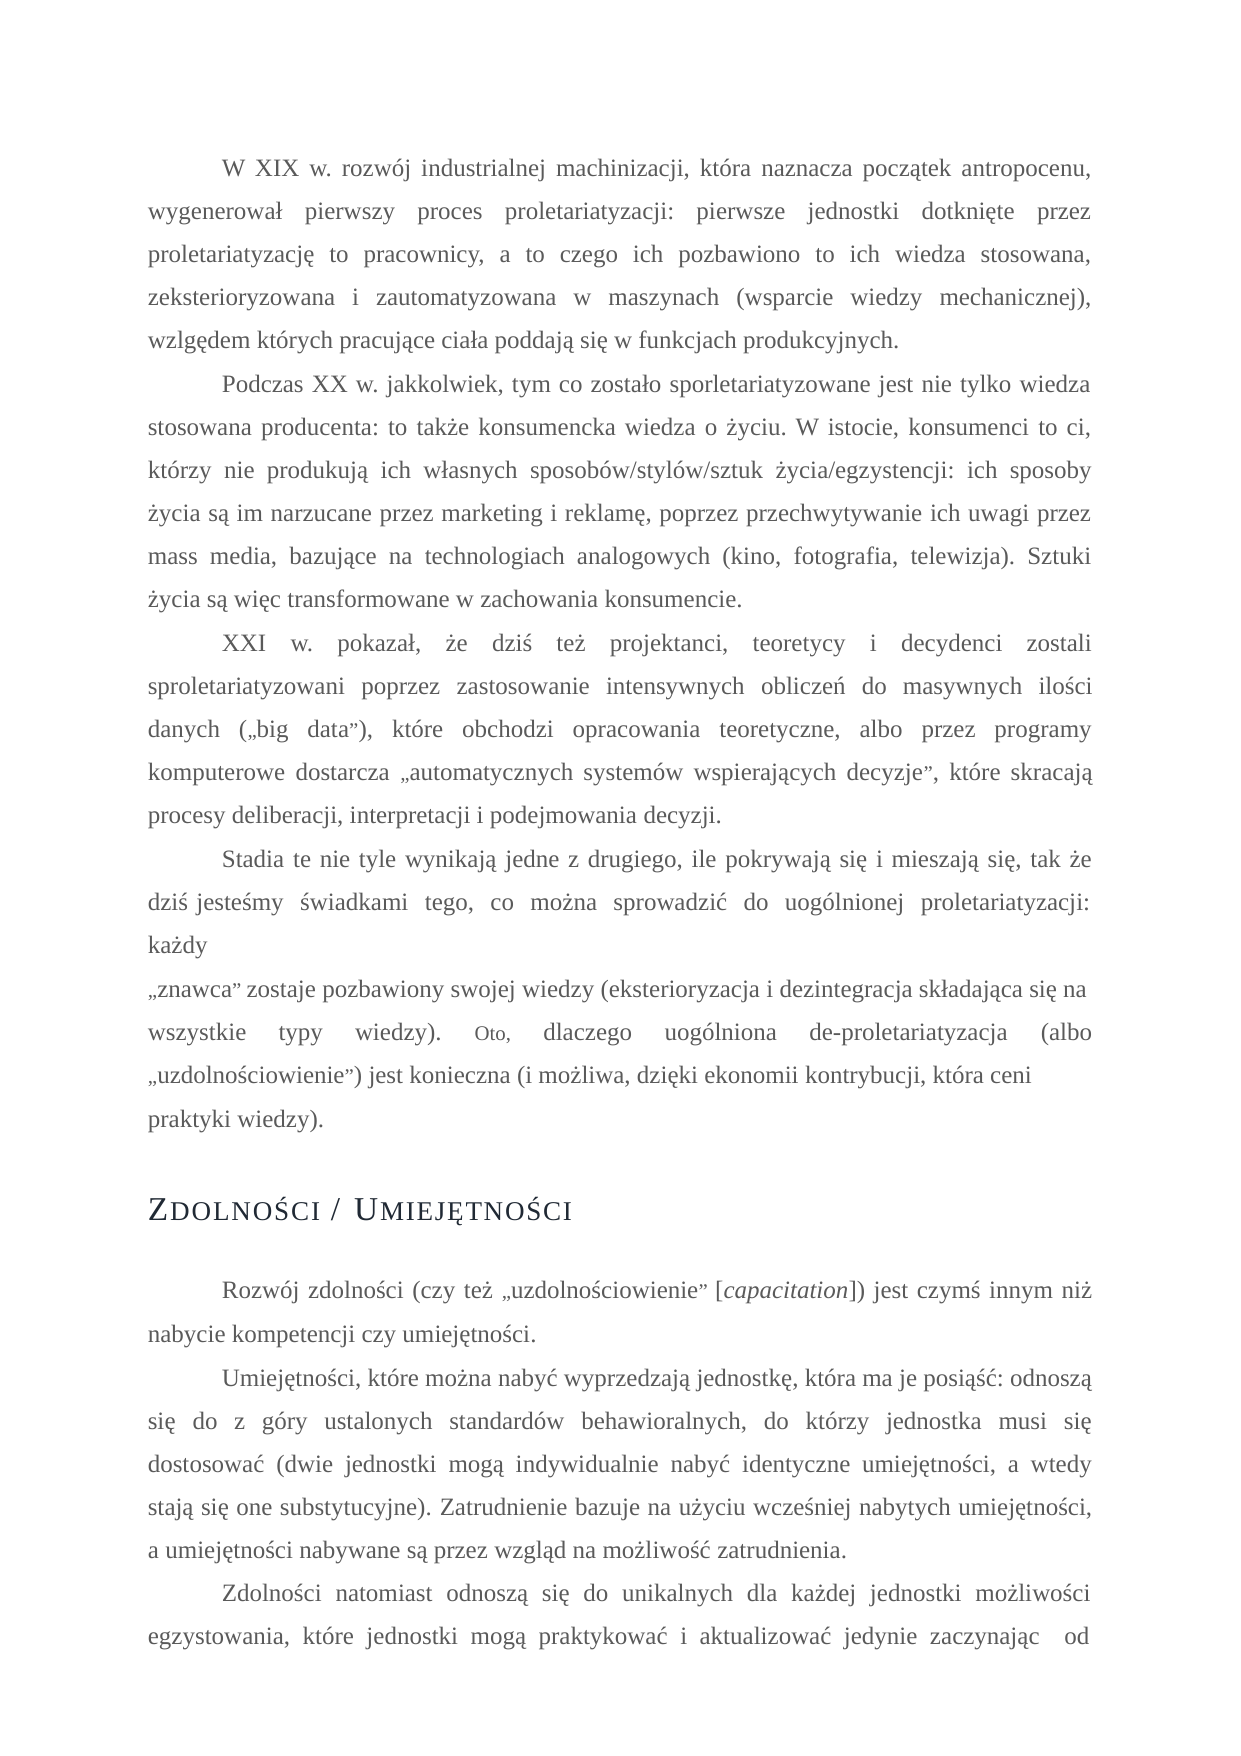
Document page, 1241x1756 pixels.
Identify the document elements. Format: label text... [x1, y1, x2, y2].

text Stadia te nie tyle wynikają jedne z drugiego, ile pokrywają się i mieszają się, tak że dziś jesteśmy świadkami tego, co można sprowadzić do uogólnionej proletariatyzacji: każdy [148, 844, 1092, 959]
text Podczas XX w. jakkolwiek, tym co zostało sporletariatyzowane jest nie tylko wiedza stosowana producenta: to także konsumencka wiedza o życiu. W istocie, konsumenci to ci, którzy nie produkują ich własnych sposobów/stylów/sztuk życia/egzystencji: ich sposoby życia są im narzucane przez marketing i reklamę, poprzez przechwytywanie ich uwagi przez mass media, bazujące na technologiach analogowych (kino, fotografia, telewizja). Sztuki życia są więc transformowane w zachowania konsumencie. [148, 369, 1092, 613]
text „uzdolnościowienie”) jest konieczna (i możliwa, dzięki ekonomii kontrybucji, która ceni praktyki wiedzy). [148, 1061, 1107, 1132]
text Zdolności natomiast odnoszą się do unikalnych dla każdej jednostki możliwości egzystowania, które jednostki mogą praktykować i aktualizować jedynie zaczynając od [148, 1578, 1092, 1650]
text Umiejętności, które można nabyć wyprzedzają jednostkę, która ma je posiąść: odnoszą się do z góry ustalonych standardów behawioralnych, do którzy jednostka musi się dostosować (dwie jednostki mogą indywidualnie nabyć identyczne umiejętności, a wtedy stają się one substytucyjne). Zatrudnienie bazuje na użyciu wcześniej nabytych umiejętności, a umiejętności nabywane są przez wzgląd na możliwość zatrudnienia. [148, 1363, 1092, 1564]
text W XIX w. rozwój industrialnej machinizacji, która naznacza początek antropocenu, wygenerował pierwszy proces proletariatyzacji: pierwsze jednostki dotknięte przez proletariatyzację to pracownicy, a to czego ich pozbawiono to ich wiedza stosowana, zeksterioryzowana i zautomatyzowana w maszynach (wsparcie wiedzy mechanicznej), wzlgędem których pracujące ciała poddają się w funkcjach produkcyjnych. [148, 153, 1092, 354]
text „znawca” zostaje pozbawiony swojej wiedzy (eksterioryzacja i dezintegracja składająca się na wszystkie typy wiedzy). Oto, dlaczego uogólniona de-proletariatyzacja (albo [148, 974, 1092, 1046]
subtitle ZDOLNOŚCI / UMIEJĘTNOŚCI [148, 1189, 1107, 1228]
text Rozwój zdolności (czy też „uzdolnościowienie” [capacitation]) jest czymś innym niż nabycie kompetencji czy umiejętności. [148, 1276, 1092, 1348]
text XXI w. pokazał, że dziś też projektanci, teoretycy i decydenci zostali sproletariatyzowani poprzez zastosowanie intensywnych obliczeń do masywnych ilości danych („big data”), które obchodzi opracowania teoretyczne, albo przez programy komputerowe dostarcza „automatycznych systemów wspierających decyzje”, które skracają procesy deliberacji, interpretacji i podejmowania decyzji. [148, 628, 1093, 829]
